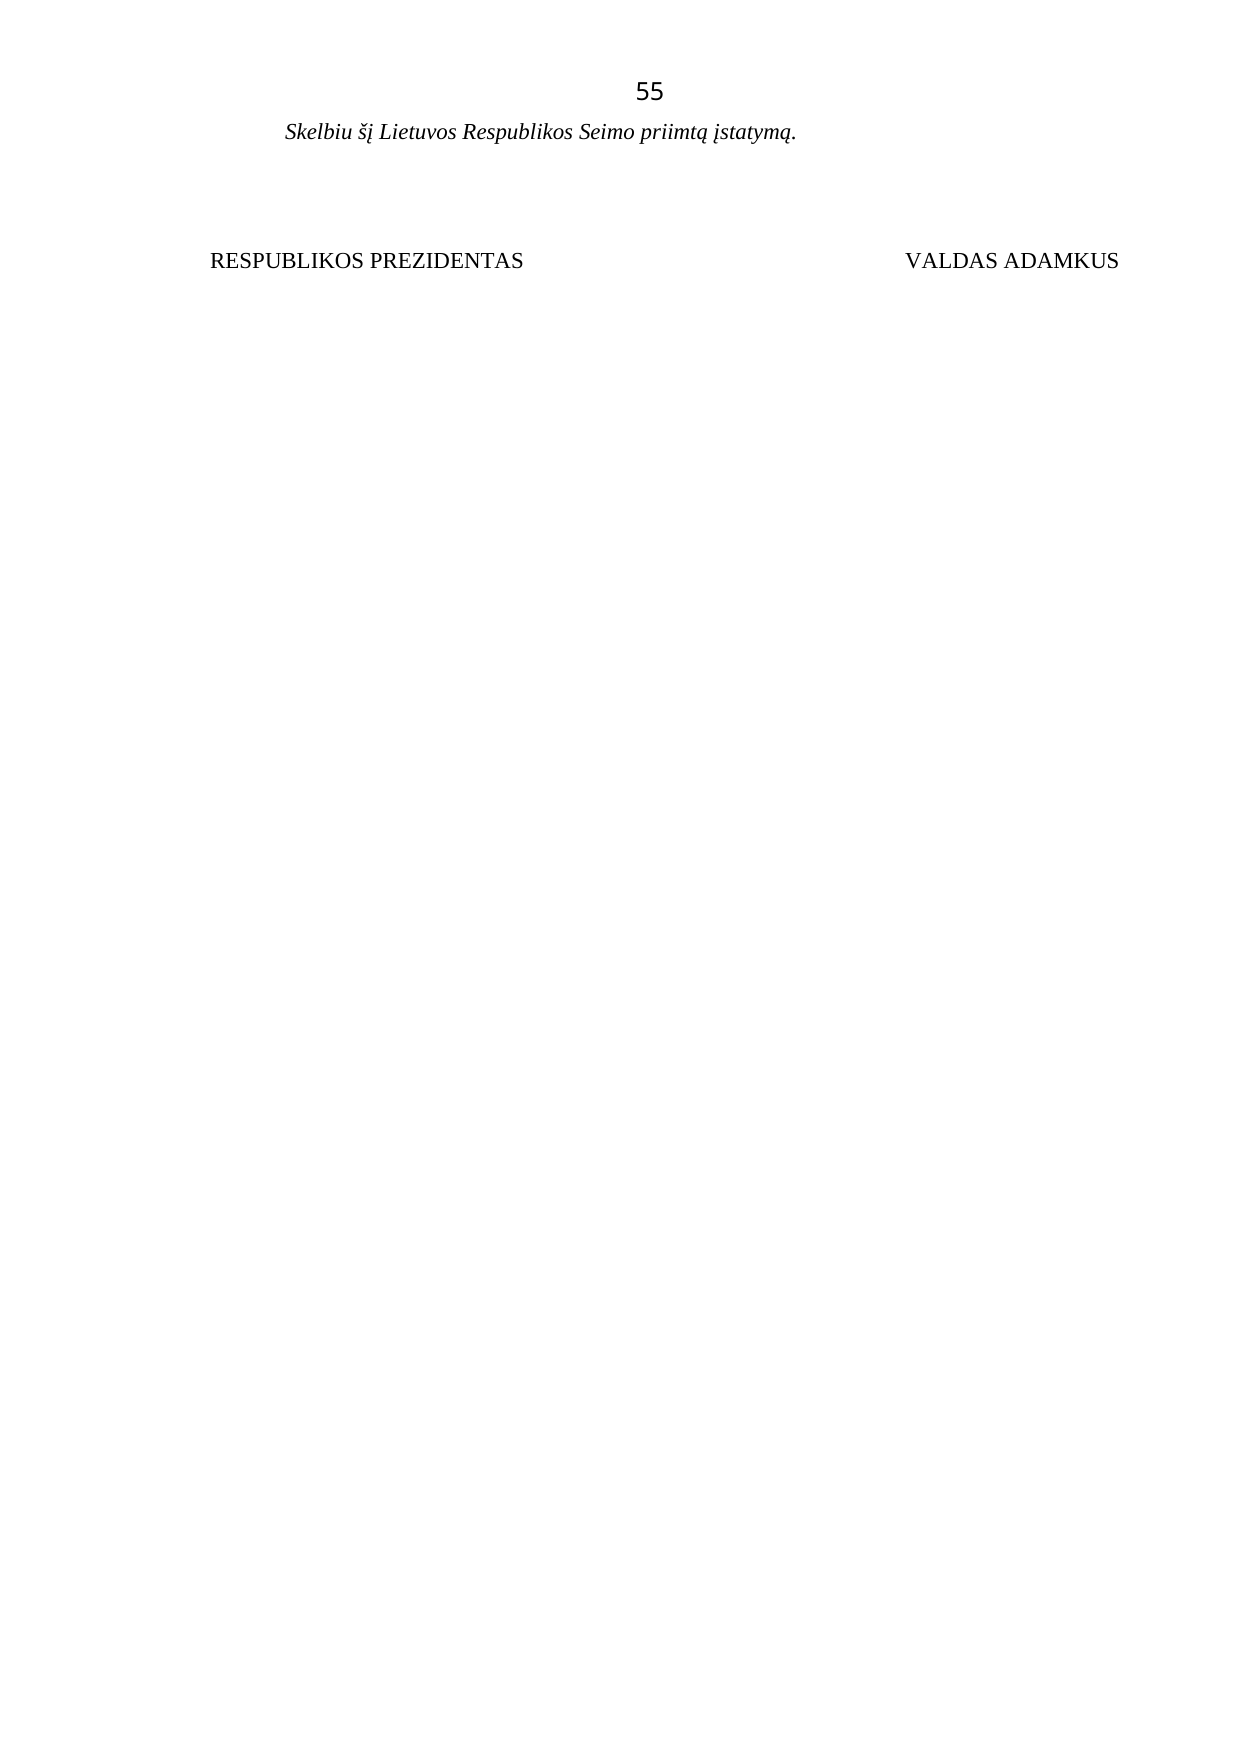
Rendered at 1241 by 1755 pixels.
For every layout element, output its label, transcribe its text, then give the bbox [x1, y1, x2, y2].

text Skelbiu šį Lietuvos Respublikos Seimo priimtą įstatymą. [210, 118, 1120, 144]
text RESPUBLIKOS PREZIDENTAS VALDAS ADAMKUS [210, 247, 1120, 273]
